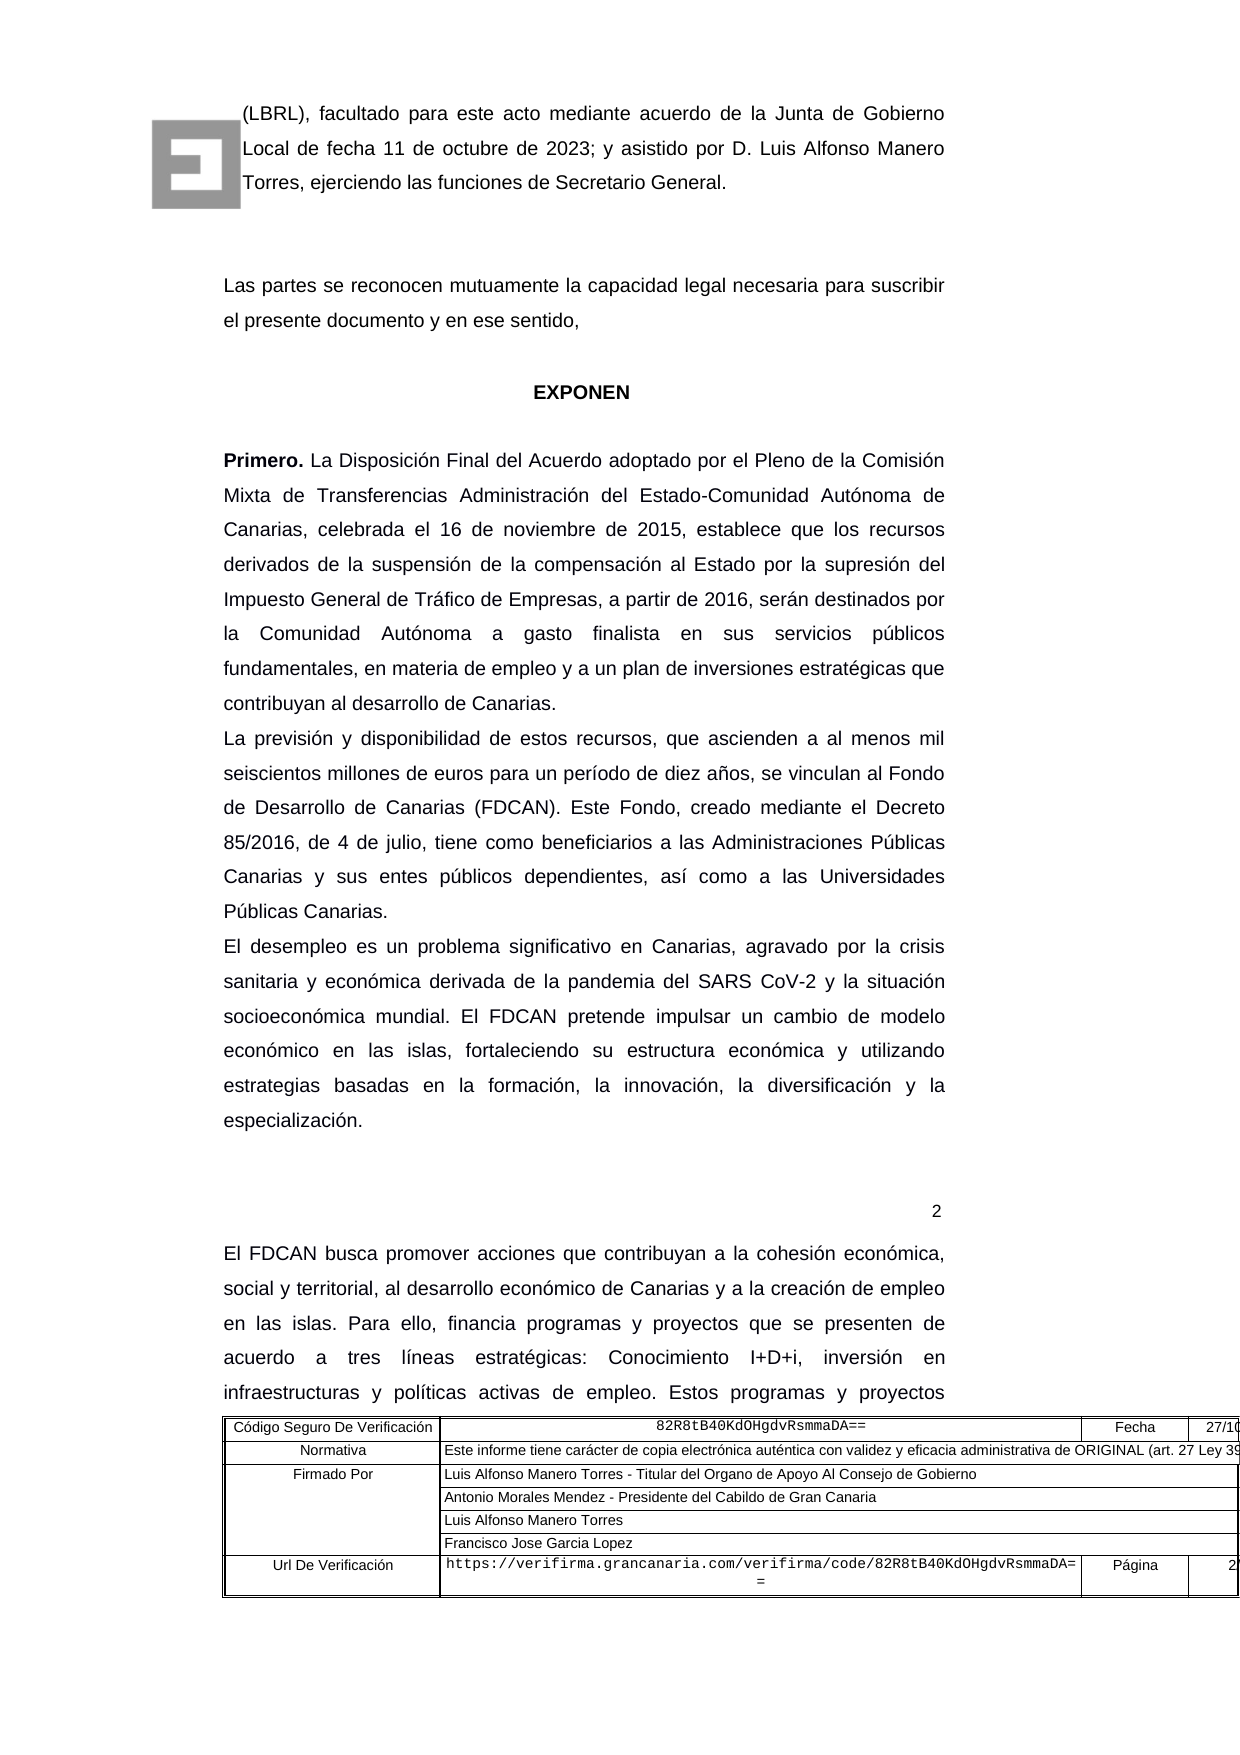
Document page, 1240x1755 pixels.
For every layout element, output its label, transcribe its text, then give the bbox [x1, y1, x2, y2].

text 2 [224, 1196, 946, 1222]
text El desempleo es un problema significativo en Canarias, agravado por la crisis sanitaria y económica derivada de la pandemia del SARS CoV-2 y la situación socioeconómica mundial. El FDCAN pretende impulsar un cambio de modelo económico en las islas, fortaleciendo su estructura económica y utilizando estrategias basadas en la formación, la innovación, la diversificación y la especialización. [223, 935, 946, 1131]
text (LBRL), facultado para este acto mediante acuerdo de la Junta de Gobierno Local de fecha 11 de octubre de 2023; y asistido por D. Luis Alfonso Manero Torres, ejerciendo las funciones de Secretario General. [223, 102, 946, 194]
text Primero. La Disposición Final del Acuerdo adoptado por el Pleno de la Comisión Mixta de Transferencias Administración del Estado-Comunidad Autónoma de Canarias, celebrada el 16 de noviembre de 2015, establece que los recursos derivados de la suspensión de la compensación al Estado por la supresión del Impuesto General de Tráfico de Empresas, a partir de 2016, serán destinados por la Comunidad Autónoma a gasto finalista en sus servicios públicos fundamentales, en materia de empleo y a un plan de inversiones estratégicas que contribuyan al desarrollo de Canarias. [223, 449, 946, 714]
subtitle EXPONEN [224, 381, 944, 403]
text Las partes se reconocen mutuamente la capacidad legal necesaria para suscribir el presente documento y en ese sentido, [223, 274, 946, 331]
text El FDCAN busca promover acciones que contribuyan a la cohesión económica, social y territorial, al desarrollo económico de Canarias y a la creación de empleo en las islas. Para ello, financia programas y proyectos que se presenten de acuerdo a tres líneas estratégicas: Conocimiento I+D+i, inversión en infraestructuras y políticas activas de empleo. Estos programas y proyectos [223, 1242, 946, 1403]
text La previsión y disponibilidad de estos recursos, que ascienden a al menos mil seiscientos millones de euros para un período de diez años, se vinculan al Fondo de Desarrollo de Canarias (FDCAN). Este Fondo, creado mediante el Decreto 85/2016, de 4 de julio, tiene como beneficiarios a las Administraciones Públicas Canarias y sus entes públicos dependientes, así como a las Universidades Públicas Canarias. [223, 727, 946, 923]
